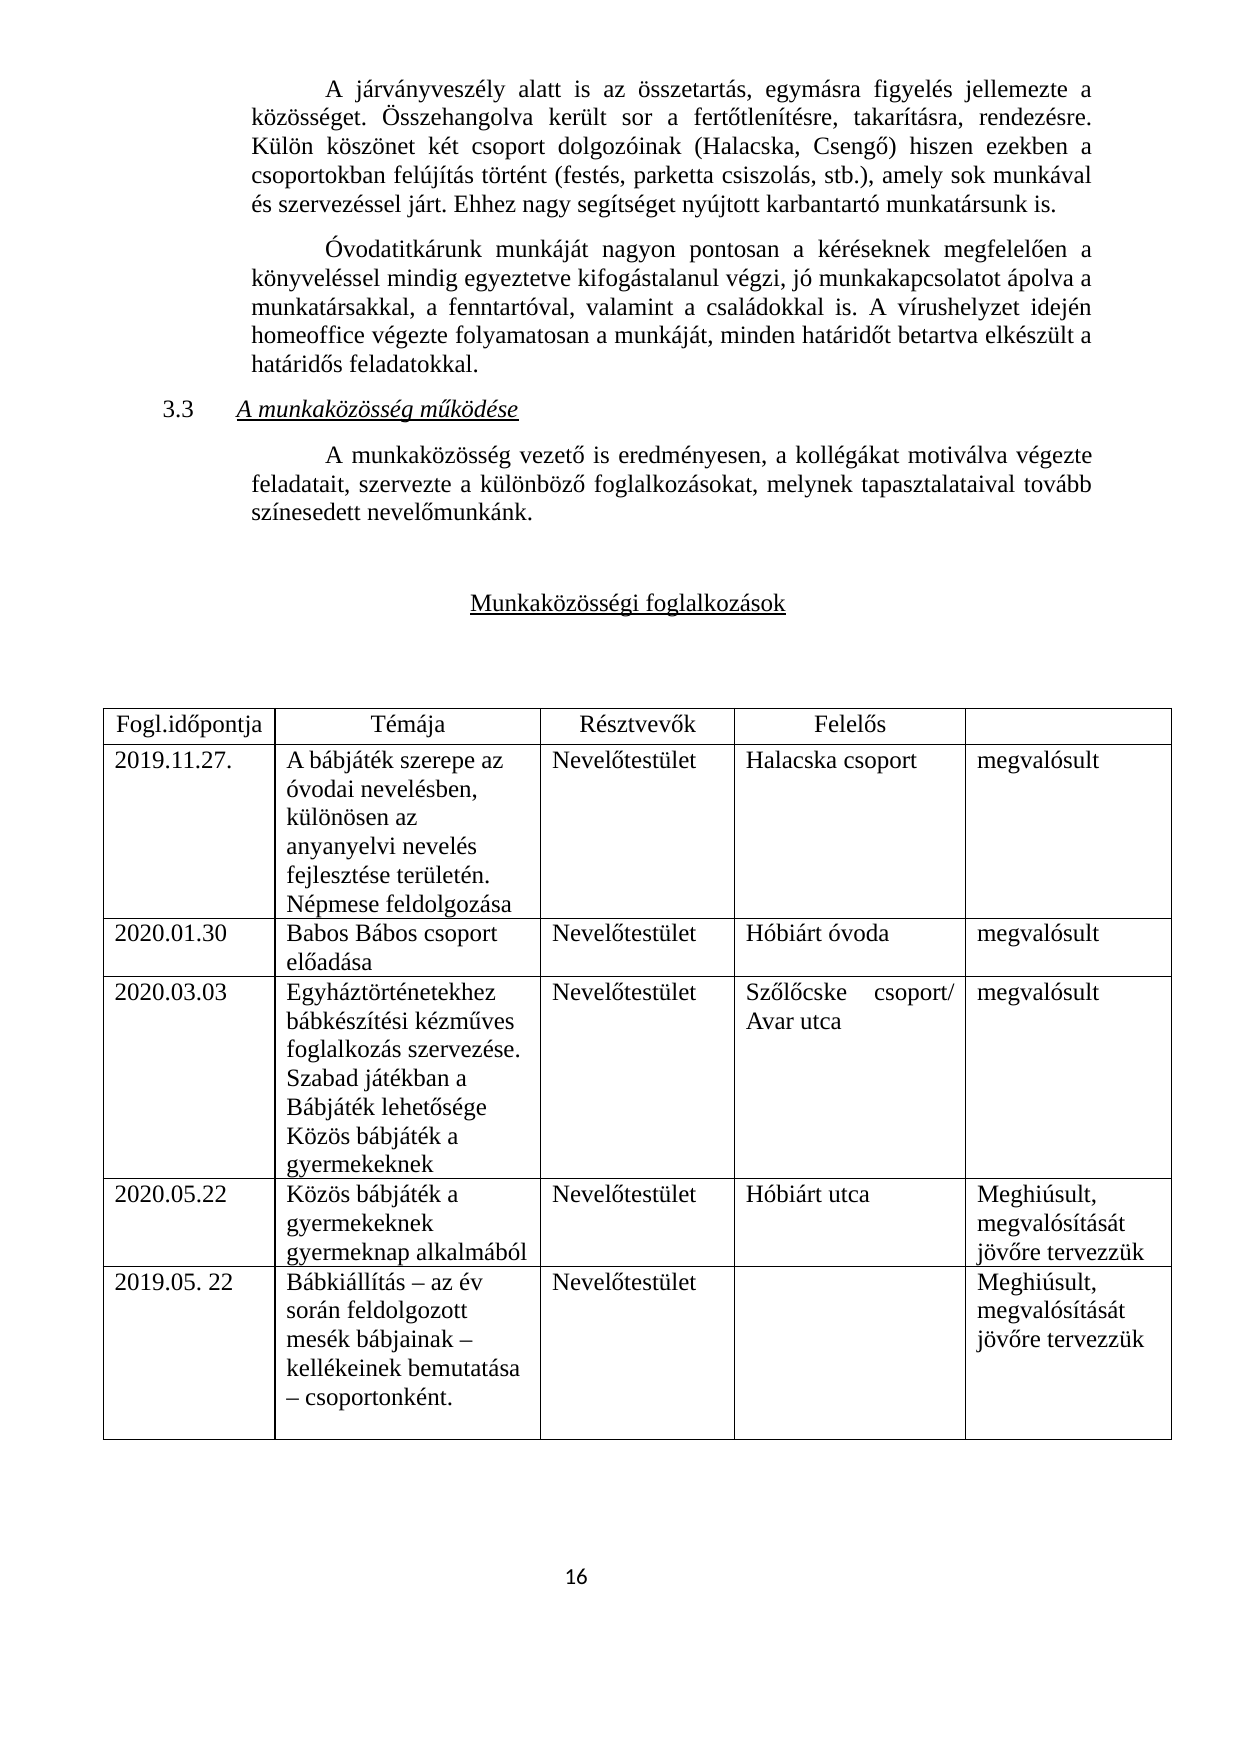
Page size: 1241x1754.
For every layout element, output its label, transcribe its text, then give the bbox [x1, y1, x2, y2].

table_cell Bábkiállítás – az év során feldolgozott mesék bábjainak – kellékeinek bemutatása – csoportonként. [276, 1267, 540, 1439]
text A munkaközösség vezető is eredményesen, a kollégákat motiválva végezte feladatait, szervezte a különböző foglalkozásokat, melynek tapasztalataival tovább színesedett nevelőmunkánk. [251, 440, 1093, 526]
table_cell Közös bábjáték a gyermekeknek gyermeknap alkalmából [276, 1179, 540, 1266]
table_cell A bábjáték szerepe az óvodai nevelésben, különösen az anyanyelvi nevelés fejlesztése területén. Népmese feldolgozása [276, 745, 540, 917]
table_cell Egyháztörténetekhez bábkészítési kézműves foglalkozás szervezése. Szabad játékban a Bábjáték lehetősége Közös bábjáték a gyermekeknek [276, 977, 540, 1178]
table_cell Nevelőtestület [541, 919, 734, 976]
table_cell megvalósult [966, 919, 1171, 976]
text 3.3 A munkaközösség működése [162, 394, 1093, 423]
table_header Témája [276, 709, 540, 744]
table_cell Babos Bábos csoport előadása [276, 919, 540, 976]
table_cell megvalósult [966, 745, 1171, 917]
table_cell Nevelőtestület [541, 1179, 734, 1266]
table_cell 2019.11.27. [104, 745, 274, 917]
table_header [966, 709, 1171, 744]
table_cell 2020.05.22 [104, 1179, 274, 1266]
table_cell Meghiúsult, megvalósítását jövőre tervezzük [966, 1267, 1171, 1439]
table_header Fogl.időpontja [104, 709, 274, 744]
text A járványveszély alatt is az összetartás, egymásra figyelés jellemezte a közösséget. Összehangolva került sor a fertőtlenítésre, takarításra, rendezésre. Külön köszönet két csoport dolgozóinak (Halacska, Csengő) hiszen ezekben a csoportokban felújítás történt (festés, parketta csiszolás, stb.), amely sok munkával és szervezéssel járt. Ehhez nagy segítséget nyújtott karbantartó munkatársunk is. [251, 74, 1093, 217]
table_cell 2020.03.03 [104, 977, 274, 1178]
list Óvodatitkárunk munkáját nagyon pontosan a kéréseknek megfelelően a könyveléssel mindig egyeztetve kifogástalanul végzi, jó munkakapcsolatot ápolva a munkatársakkal, a fenntartóval, valamint a családokkal is. A vírushelyzet idején homeoffice végezte folyamatosan a munkáját, minden határidőt betartva elkészült a határidős feladatokkal. [251, 234, 1093, 378]
table_cell [735, 1267, 965, 1439]
table_cell Nevelőtestület [541, 1267, 734, 1439]
table_cell Meghiúsult, megvalósítását jövőre tervezzük [966, 1179, 1171, 1266]
text Munkaközösségi foglalkozások [162, 588, 1093, 617]
table_cell Szőlőcske csoport/ Avar utca [735, 977, 965, 1178]
table_cell Hóbiárt óvoda [735, 919, 965, 976]
table_cell Nevelőtestület [541, 977, 734, 1178]
table_cell megvalósult [966, 977, 1171, 1178]
table_header Felelős [735, 709, 965, 744]
table_header Résztvevők [541, 709, 734, 744]
table_cell Nevelőtestület [541, 745, 734, 917]
table_cell Halacska csoport [735, 745, 965, 917]
table_cell 2019.05. 22 [104, 1267, 274, 1439]
table_cell Hóbiárt utca [735, 1179, 965, 1266]
table_cell 2020.01.30 [104, 919, 274, 976]
